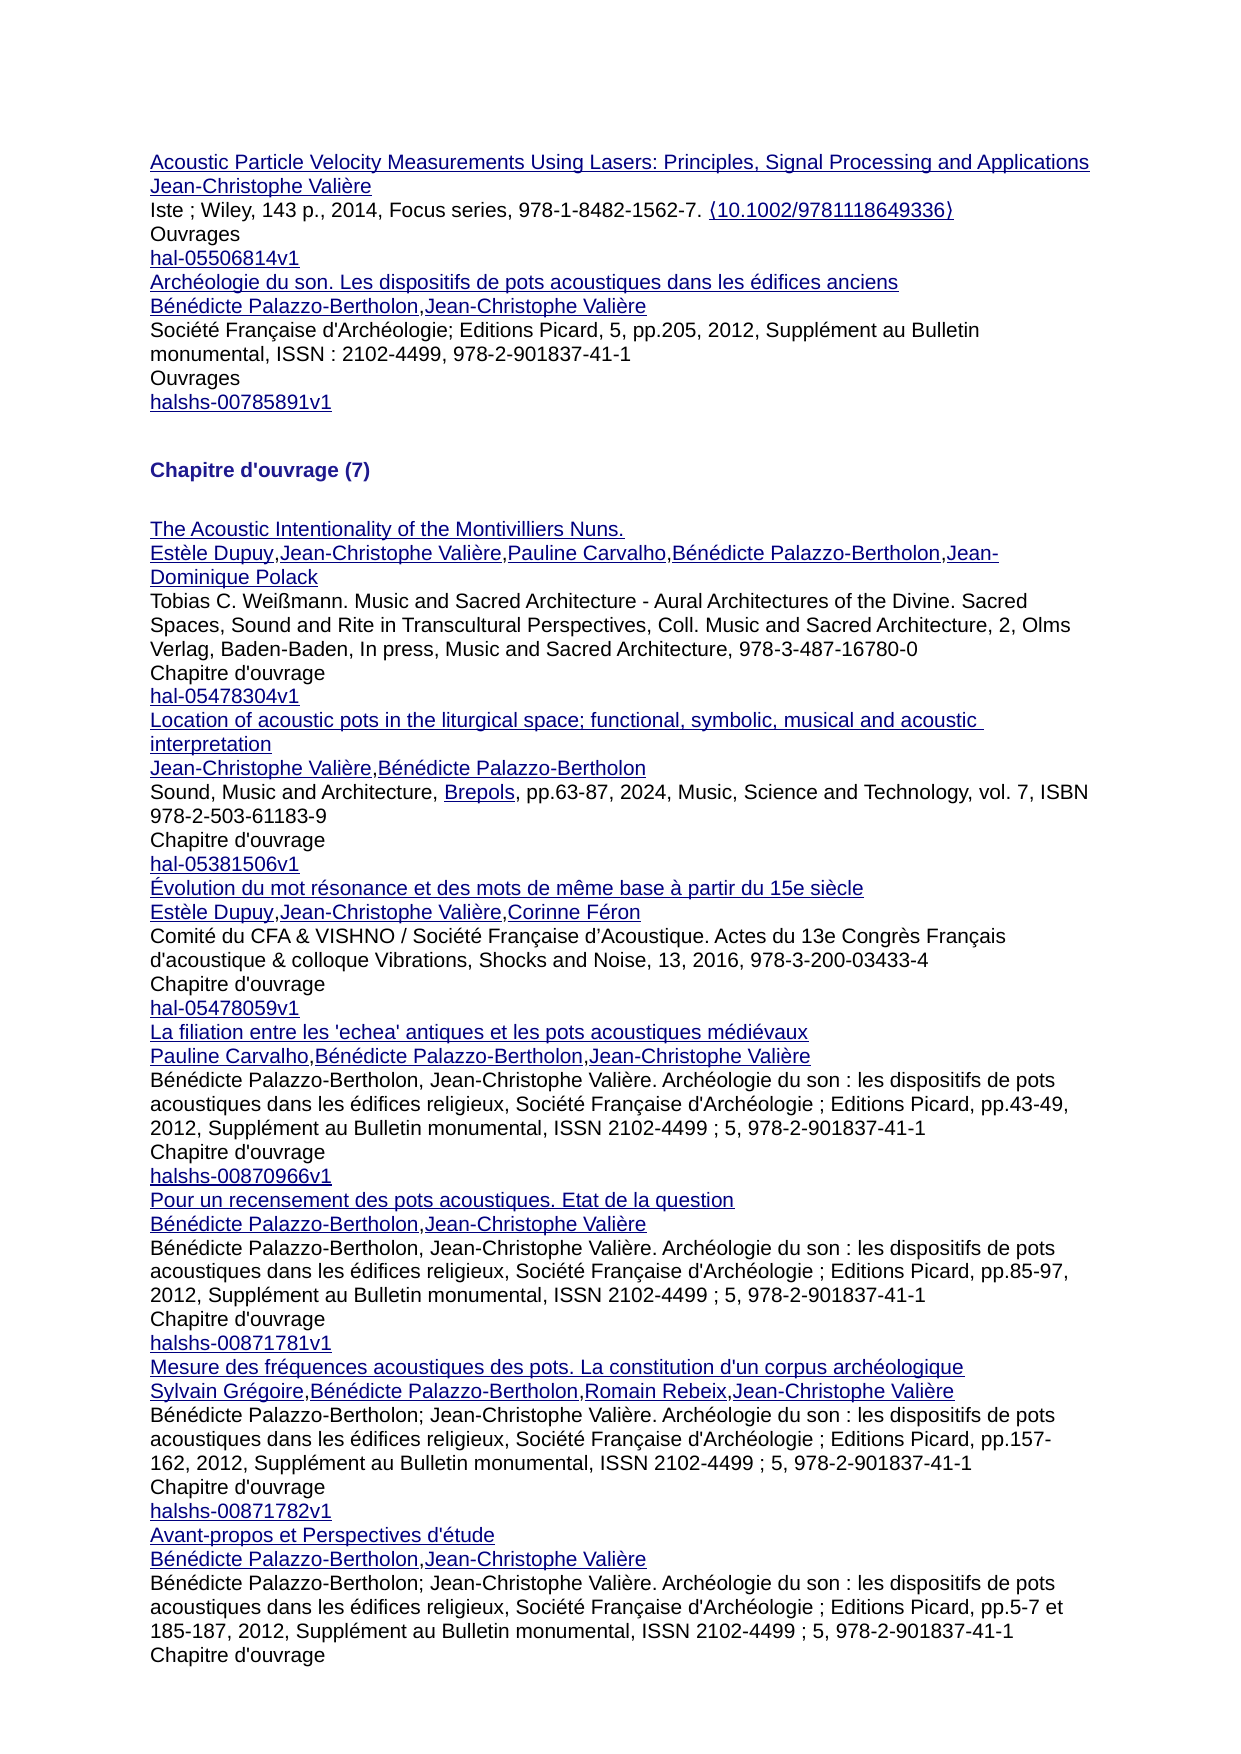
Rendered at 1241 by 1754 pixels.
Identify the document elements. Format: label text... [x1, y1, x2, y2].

subtitle Chapitre d'ouvrage (7) [150, 458, 1090, 482]
table_header Acoustic Particle Velocity Measurements Using Lasers: Principles, Signal Processing and Applications [150, 150, 1090, 171]
table_cell Pour un recensement des pots acoustiques. Etat de la question Bénédicte Palazzo-Bertholon,Jean-Christophe Valière Bénédicte Palazzo-Bertholon, Jean-Christophe Valière. Archéologie du son : les dispositifs de pots acoustiques dans les édifices religieux, Société Française d'Archéologie ; Editions Picard, pp.85-97, 2012, Supplément au Bulletin monumental, ISSN 2102-4499 ; 5, 978-2-901837-41-1 Chapitre d'ouvrage halshs-00871781v1 [150, 1188, 1090, 1355]
table_cell Avant-propos et Perspectives d'étude Bénédicte Palazzo-Bertholon,Jean-Christophe Valière Bénédicte Palazzo-Bertholon; Jean-Christophe Valière. Archéologie du son : les dispositifs de pots acoustiques dans les édifices religieux, Société Française d'Archéologie ; Editions Picard, pp.5-7 et 185-187, 2012, Supplément au Bulletin monumental, ISSN 2102-4499 ; 5, 978-2-901837-41-1 Chapitre d'ouvrage [150, 1523, 1090, 1667]
table_cell Mesure des fréquences acoustiques des pots. La constitution d'un corpus archéologique Sylvain Grégoire,Bénédicte Palazzo-Bertholon,Romain Rebeix,Jean-Christophe Valière Bénédicte Palazzo-Bertholon; Jean-Christophe Valière. Archéologie du son : les dispositifs de pots acoustiques dans les édifices religieux, Société Française d'Archéologie ; Editions Picard, pp.157-162, 2012, Supplément au Bulletin monumental, ISSN 2102-4499 ; 5, 978-2-901837-41-1 Chapitre d'ouvrage halshs-00871782v1 [150, 1355, 1090, 1523]
table_cell La filiation entre les 'echea' antiques et les pots acoustiques médiévaux Pauline Carvalho,Bénédicte Palazzo-Bertholon,Jean-Christophe Valière Bénédicte Palazzo-Bertholon, Jean-Christophe Valière. Archéologie du son : les dispositifs de pots acoustiques dans les édifices religieux, Société Française d'Archéologie ; Editions Picard, pp.43-49, 2012, Supplément au Bulletin monumental, ISSN 2102-4499 ; 5, 978-2-901837-41-1 Chapitre d'ouvrage halshs-00870966v1 [150, 1020, 1090, 1187]
table_cell Location of acoustic pots in the liturgical space; functional, symbolic, musical and acoustic interpretation Jean-Christophe Valière,Bénédicte Palazzo-Bertholon Sound, Music and Architecture, Brepols, pp.63-87, 2024, Music, Science and Technology, vol. 7, ISBN 978-2-503-61183-9 Chapitre d'ouvrage hal-05381506v1 [150, 708, 1090, 876]
table_header The Acoustic Intentionality of the Montivilliers Nuns. Estèle Dupuy,Jean-Christophe Valière,Pauline Carvalho,Bénédicte Palazzo-Bertholon,Jean-Dominique Polack Tobias C. Weißmann. Music and Sacred Architecture - Aural Architectures of the Divine. Sacred Spaces, Sound and Rite in Transcultural Perspectives, Coll. Music and Sacred Architecture, 2, Olms Verlag, Baden‑Baden, In press, Music and Sacred Architecture, 978‑3‑487‑16780‑0 Chapitre d'ouvrage hal-05478304v1 [150, 517, 1090, 708]
table_header Jean-Christophe Valière Iste ; Wiley, 143 p., 2014, Focus series, 978-1-8482-1562-7. ⟨10.1002/9781118649336⟩ Ouvrages hal-05506814v1 [150, 172, 1090, 270]
table_cell Évolution du mot résonance et des mots de même base à partir du 15e siècle Estèle Dupuy,Jean-Christophe Valière,Corinne Féron Comité du CFA & VISHNO / Société Française d’Acoustique. Actes du 13e Congrès Français d'acoustique & colloque Vibrations, Shocks and Noise, 13, 2016, 978-3-200-03433-4 Chapitre d'ouvrage hal-05478059v1 [150, 876, 1090, 1020]
table_cell Archéologie du son. Les dispositifs de pots acoustiques dans les édifices anciens Bénédicte Palazzo-Bertholon,Jean-Christophe Valière Société Française d'Archéologie; Editions Picard, 5, pp.205, 2012, Supplément au Bulletin monumental, ISSN : 2102-4499, 978-2-901837-41-1 Ouvrages halshs-00785891v1 [150, 270, 1090, 413]
